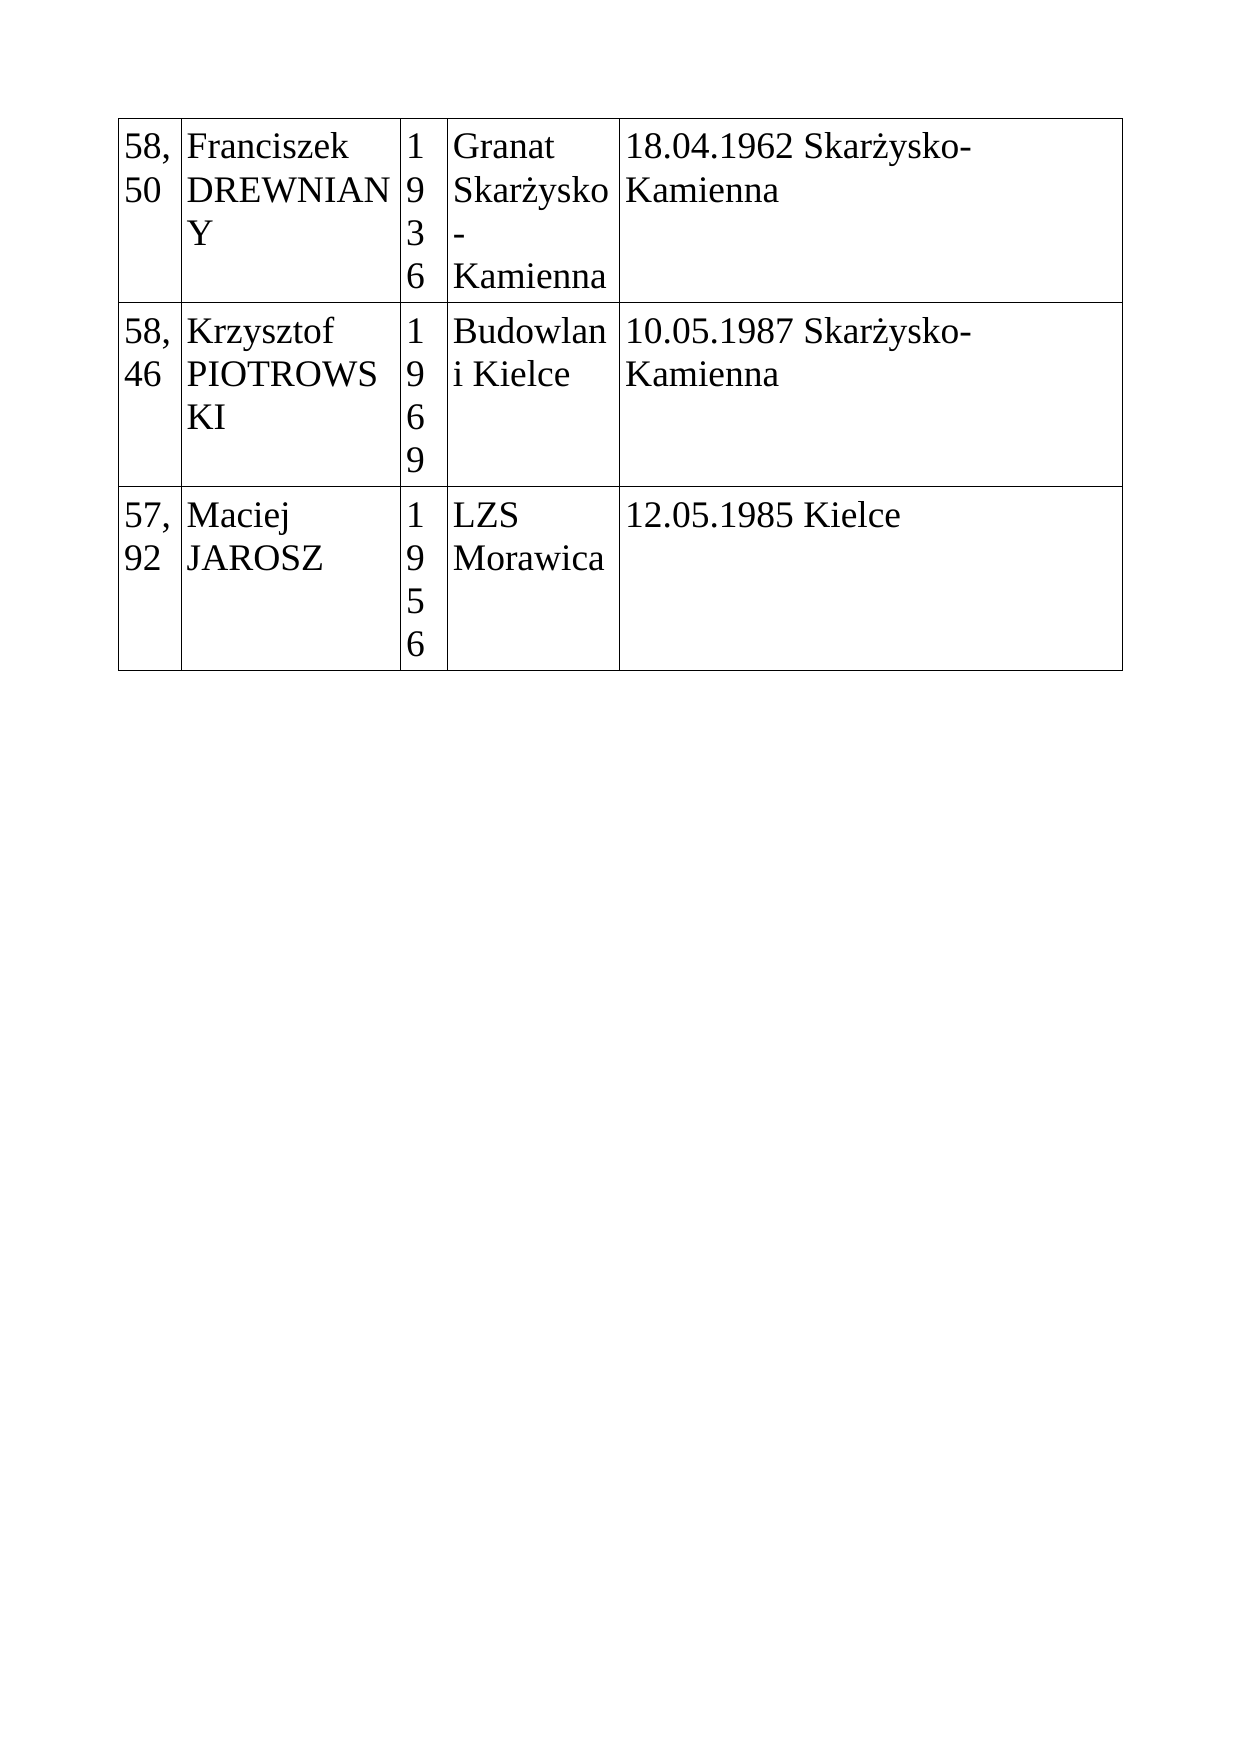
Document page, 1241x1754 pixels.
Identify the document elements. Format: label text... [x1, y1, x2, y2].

table_cell 12.05.1985 Kielce [620, 487, 1122, 670]
table_cell 1969 [401, 303, 447, 486]
table_cell Budowlani Kielce [448, 303, 619, 486]
table_cell Granat Skarżysko-Kamienna [448, 119, 619, 302]
table_cell Maciej JAROSZ [182, 487, 400, 670]
table_cell LZS Morawica [448, 487, 619, 670]
table_cell 18.04.1962 Skarżysko-Kamienna [620, 119, 1122, 302]
table_cell 58,50 [119, 119, 181, 302]
table_cell 57,92 [119, 487, 181, 670]
table_cell 1956 [401, 487, 447, 670]
table_cell 1936 [401, 119, 447, 302]
table_cell 10.05.1987 Skarżysko-Kamienna [620, 303, 1122, 486]
table_cell Krzysztof PIOTROWSKI [182, 303, 400, 486]
table_cell Franciszek DREWNIANY [182, 119, 400, 302]
table_cell 58,46 [119, 303, 181, 486]
